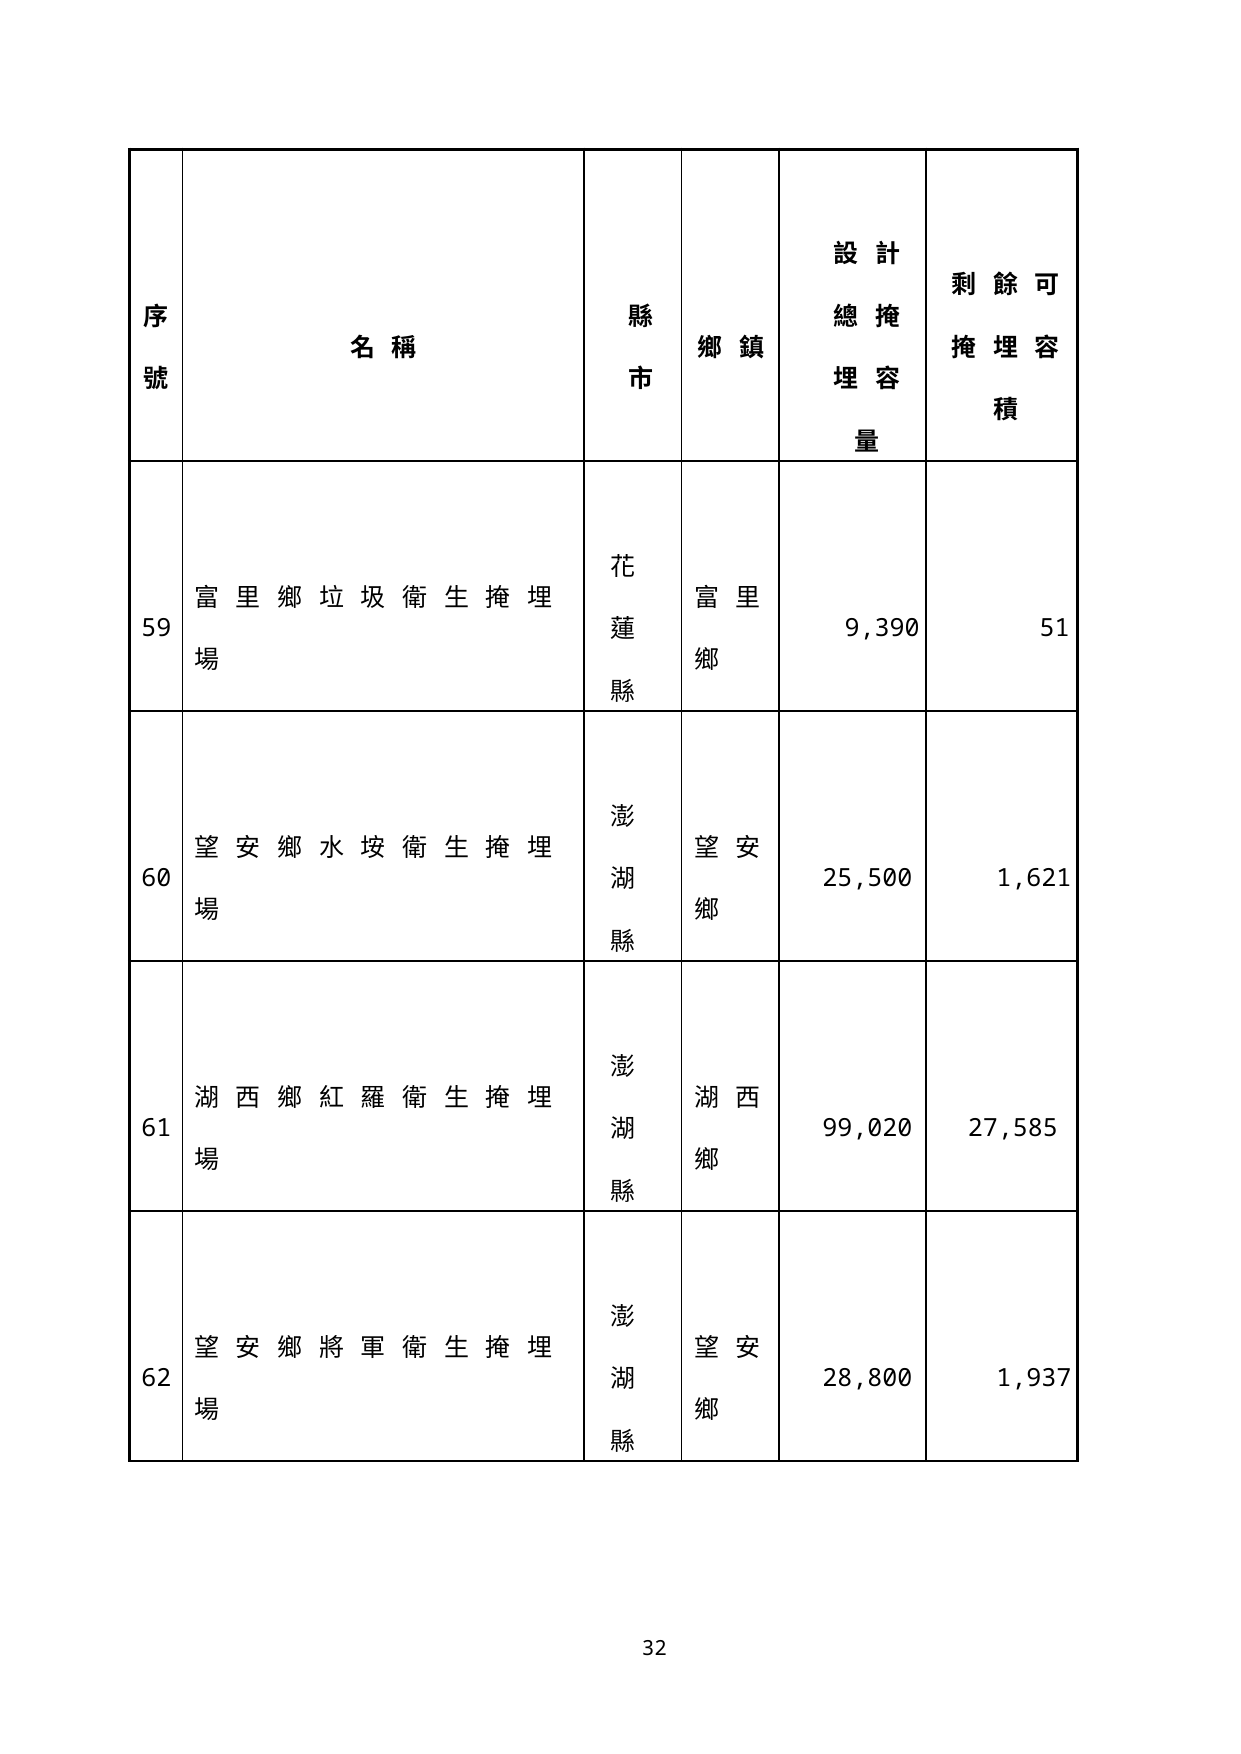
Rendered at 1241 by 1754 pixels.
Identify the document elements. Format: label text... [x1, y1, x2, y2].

table_cell 望安鄉水垵衛生掩埋場 [183, 712, 583, 960]
table_cell 望安鄉 [682, 712, 778, 960]
table_cell 望安鄉將軍衛生掩埋場 [183, 1212, 583, 1460]
table_cell 湖西鄉 [682, 962, 778, 1210]
table_cell 澎湖縣 [585, 1212, 681, 1460]
table_cell 59 [131, 462, 182, 710]
table_cell 62 [131, 1212, 182, 1460]
table_header 設計總掩埋容量 [780, 151, 925, 460]
table_header 名稱 [183, 151, 583, 460]
table_cell 望安鄉 [682, 1212, 778, 1460]
table_cell 1,621 [927, 712, 1076, 960]
table_cell 湖西鄉紅羅衛生掩埋場 [183, 962, 583, 1210]
table_cell 99,020 [780, 962, 925, 1210]
table_cell 澎湖縣 [585, 712, 681, 960]
table_cell 27,585 [927, 962, 1076, 1210]
table_cell 9,390 [780, 462, 925, 710]
table_header 鄉鎮 [682, 151, 778, 460]
table_cell 富里鄉 [682, 462, 778, 710]
table_cell 澎湖縣 [585, 962, 681, 1210]
table_cell 25,500 [780, 712, 925, 960]
table_header 序號 [131, 151, 182, 460]
table_cell 28,800 [780, 1212, 925, 1460]
table_cell 51 [927, 462, 1076, 710]
table_header 縣市 [585, 151, 681, 460]
table_cell 1,937 [927, 1212, 1076, 1460]
table_cell 60 [131, 712, 182, 960]
table_cell 花蓮縣 [585, 462, 681, 710]
table_cell 富里鄉垃圾衛生掩埋場 [183, 462, 583, 710]
table_header 剩餘可掩埋容積 [927, 151, 1076, 460]
table_cell 61 [131, 962, 182, 1210]
